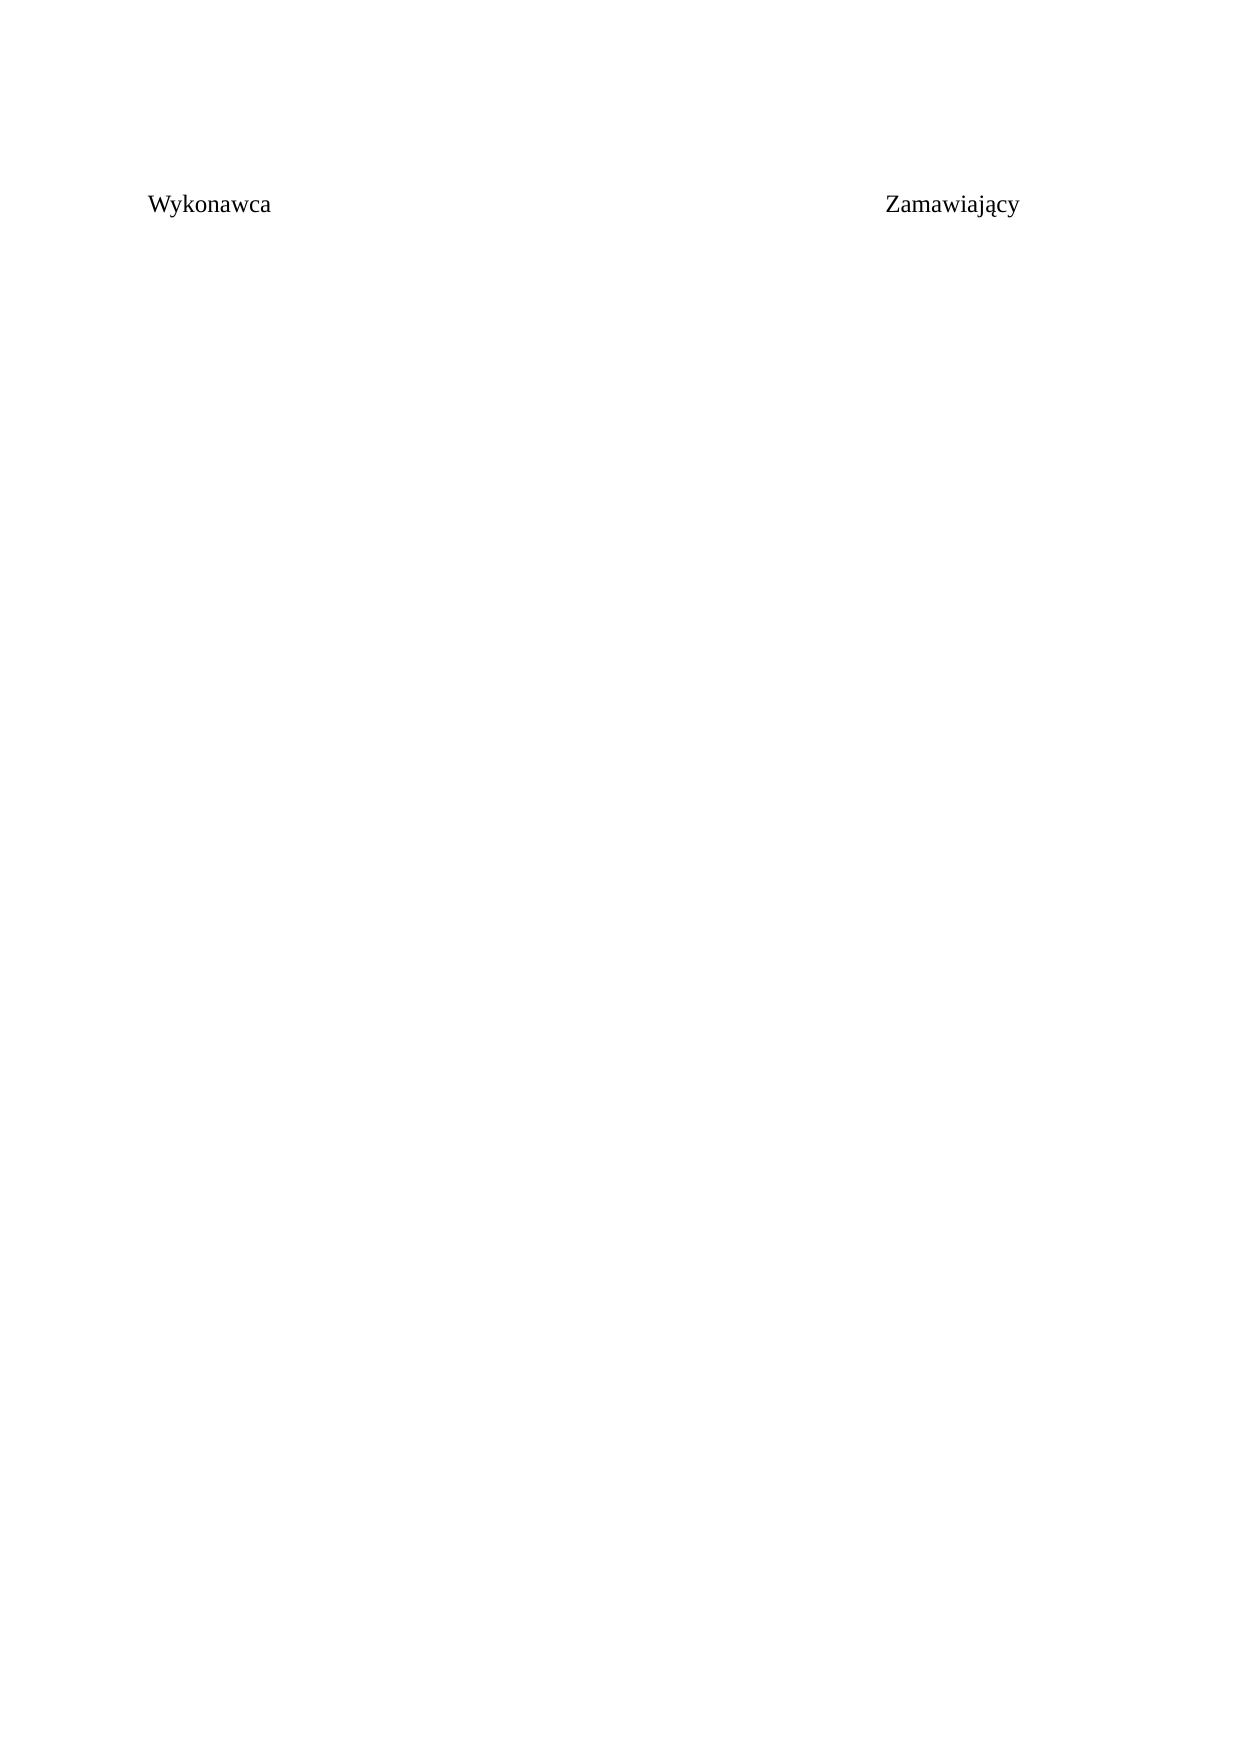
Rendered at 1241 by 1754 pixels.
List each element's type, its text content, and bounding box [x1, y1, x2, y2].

text Wykonawca Zamawiający [148, 189, 1093, 217]
